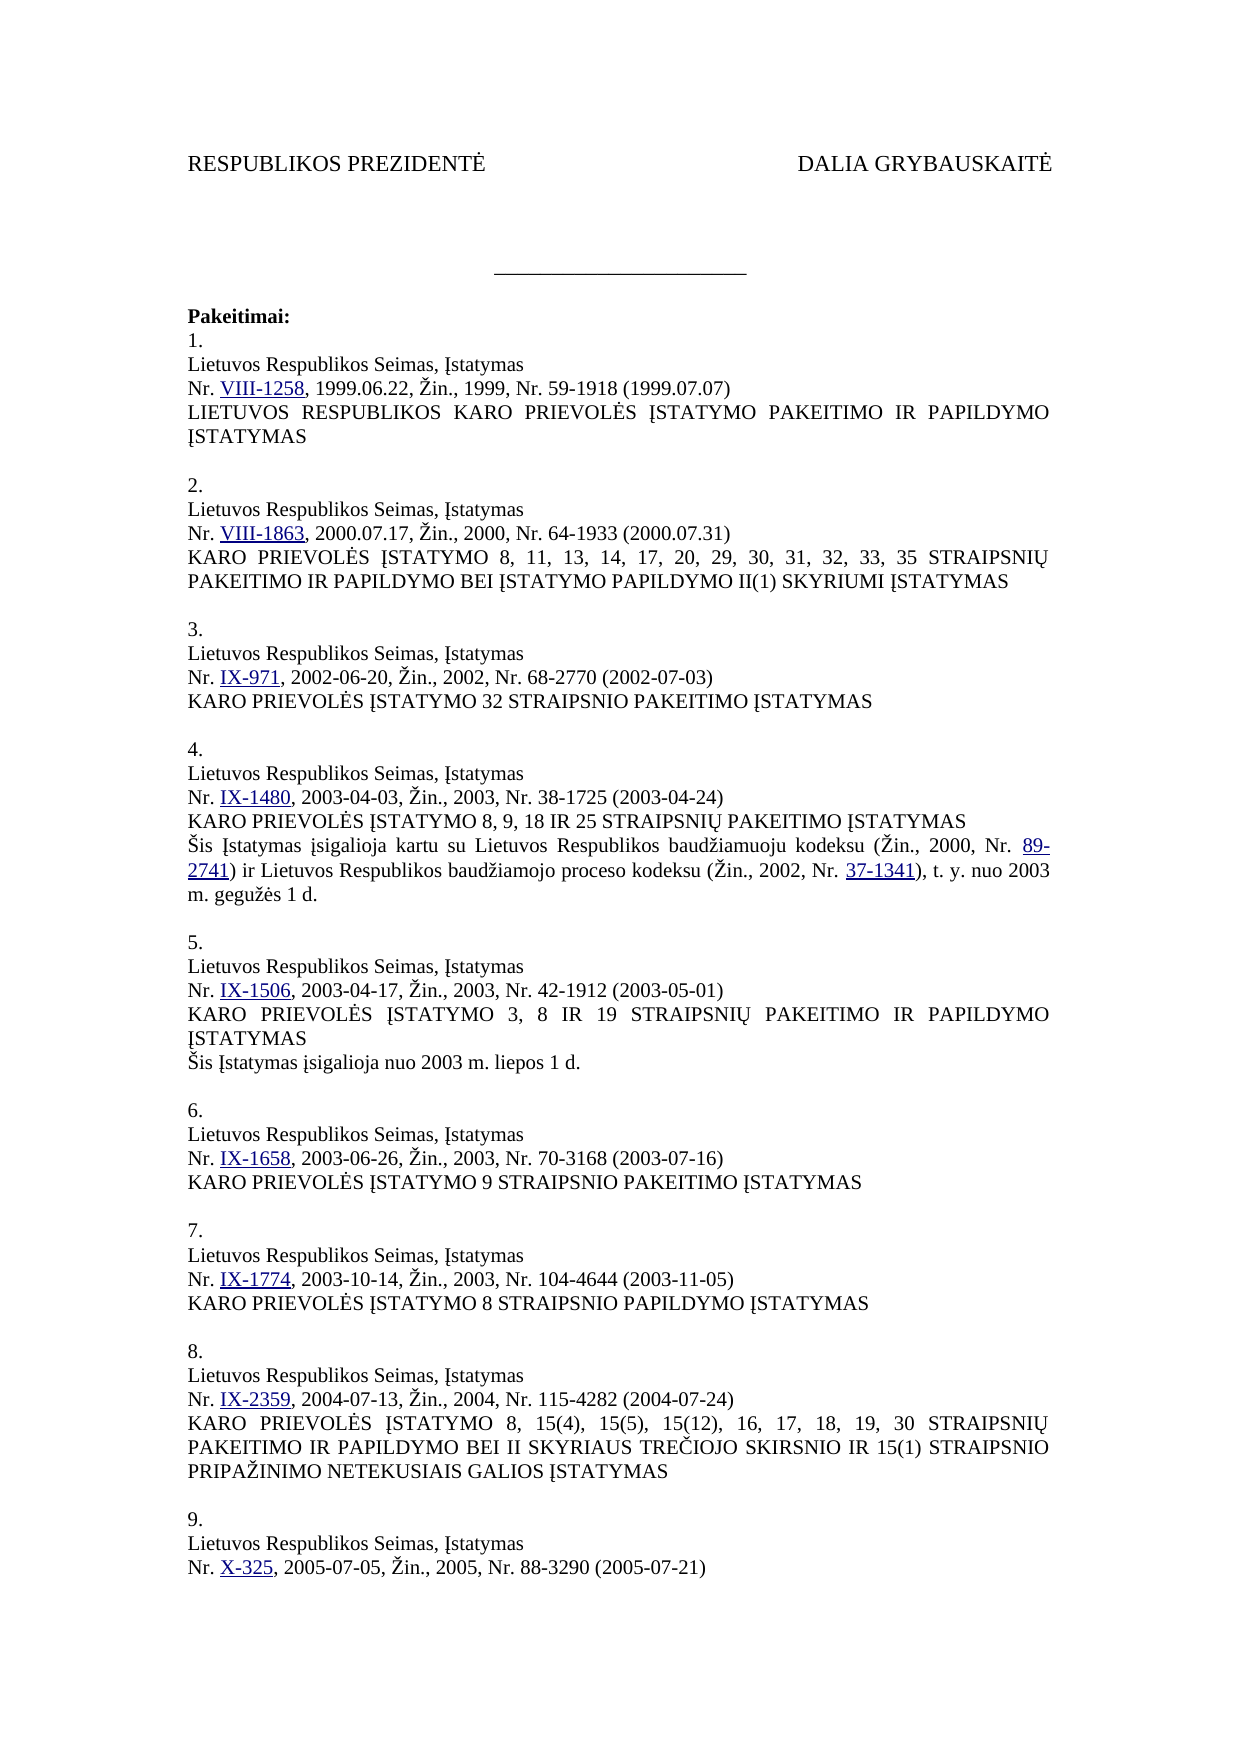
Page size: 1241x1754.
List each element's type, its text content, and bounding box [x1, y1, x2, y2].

text Lietuvos Respublikos Seimas, Įstatymas [187, 1363, 1050, 1387]
text Nr. IX-1774, 2003-10-14, Žin., 2003, Nr. 104-4644 (2003-11-05) [187, 1267, 1050, 1291]
text KARO PRIEVOLĖS ĮSTATYMO 8, 9, 18 IR 25 STRAIPSNIŲ PAKEITIMO ĮSTATYMAS [187, 809, 1050, 833]
text 8. [187, 1339, 1050, 1363]
text KARO PRIEVOLĖS ĮSTATYMO 9 STRAIPSNIO PAKEITIMO ĮSTATYMAS [187, 1170, 1050, 1194]
text Pakeitimai: [187, 304, 1050, 328]
text 6. [187, 1098, 1050, 1122]
text Lietuvos Respublikos Seimas, Įstatymas [187, 954, 1050, 978]
text 3. [187, 617, 1050, 641]
text Lietuvos Respublikos Seimas, Įstatymas [187, 1122, 1050, 1146]
text Lietuvos Respublikos Seimas, Įstatymas [187, 352, 1050, 376]
text Šis Įstatymas įsigalioja nuo 2003 m. liepos 1 d. [187, 1050, 1050, 1074]
text ______________________ [187, 251, 1053, 278]
text LIETUVOS RESPUBLIKOS KARO PRIEVOLĖS ĮSTATYMO PAKEITIMO IR PAPILDYMO ĮSTATYMAS [187, 400, 1050, 448]
text 2. [187, 472, 1050, 497]
text Nr. VIII-1863, 2000.07.17, Žin., 2000, Nr. 64-1933 (2000.07.31) [187, 521, 1050, 545]
text KARO PRIEVOLĖS ĮSTATYMO 3, 8 IR 19 STRAIPSNIŲ PAKEITIMO IR PAPILDYMO ĮSTATYMAS [187, 1002, 1050, 1050]
text KARO PRIEVOLĖS ĮSTATYMO 32 STRAIPSNIO PAKEITIMO ĮSTATYMAS [187, 689, 1050, 713]
text Nr. IX-2359, 2004-07-13, Žin., 2004, Nr. 115-4282 (2004-07-24) [187, 1387, 1050, 1411]
text Nr. IX-1658, 2003-06-26, Žin., 2003, Nr. 70-3168 (2003-07-16) [187, 1146, 1050, 1170]
text Nr. IX-971, 2002-06-20, Žin., 2002, Nr. 68-2770 (2002-07-03) [187, 665, 1050, 689]
text Lietuvos Respublikos Seimas, Įstatymas [187, 1242, 1050, 1267]
text 7. [187, 1218, 1050, 1242]
text Nr. IX-1506, 2003-04-17, Žin., 2003, Nr. 42-1912 (2003-05-01) [187, 978, 1050, 1002]
text 5. [187, 930, 1050, 954]
text Nr. VIII-1258, 1999.06.22, Žin., 1999, Nr. 59-1918 (1999.07.07) [187, 376, 1050, 400]
text 4. [187, 737, 1050, 761]
text Lietuvos Respublikos Seimas, Įstatymas [187, 761, 1050, 785]
text Lietuvos Respublikos Seimas, Įstatymas [187, 641, 1050, 665]
text Lietuvos Respublikos Seimas, Įstatymas [187, 497, 1050, 521]
text Nr. X-325, 2005-07-05, Žin., 2005, Nr. 88-3290 (2005-07-21) [187, 1555, 1050, 1579]
text KARO PRIEVOLĖS ĮSTATYMO 8 STRAIPSNIO PAPILDYMO ĮSTATYMAS [187, 1291, 1050, 1315]
text RESPUBLIKOS PREZIDENTĖ DALIA GRYBAUSKAITĖ [187, 150, 1053, 176]
text 1. [187, 328, 1050, 352]
text 9. [187, 1507, 1050, 1531]
text KARO PRIEVOLĖS ĮSTATYMO 8, 11, 13, 14, 17, 20, 29, 30, 31, 32, 33, 35 STRAIPSNIŲ PAKEITIMO IR PAPILDYMO BEI ĮSTATYMO PAPILDYMO II(1) SKYRIUMI ĮSTATYMAS [187, 545, 1050, 593]
text Šis Įstatymas įsigalioja kartu su Lietuvos Respublikos baudžiamuoju kodeksu (Žin., 2000, Nr. 89-2741) ir Lietuvos Respublikos baudžiamojo proceso kodeksu (Žin., 2002, Nr. 37-1341), t. y. nuo 2003 m. gegužės 1 d. [187, 833, 1050, 906]
text Nr. IX-1480, 2003-04-03, Žin., 2003, Nr. 38-1725 (2003-04-24) [187, 785, 1050, 809]
text KARO PRIEVOLĖS ĮSTATYMO 8, 15(4), 15(5), 15(12), 16, 17, 18, 19, 30 STRAIPSNIŲ PAKEITIMO IR PAPILDYMO BEI II SKYRIAUS TREČIOJO SKIRSNIO IR 15(1) STRAIPSNIO PRIPAŽINIMO NETEKUSIAIS GALIOS ĮSTATYMAS [187, 1411, 1050, 1483]
text Lietuvos Respublikos Seimas, Įstatymas [187, 1531, 1050, 1555]
